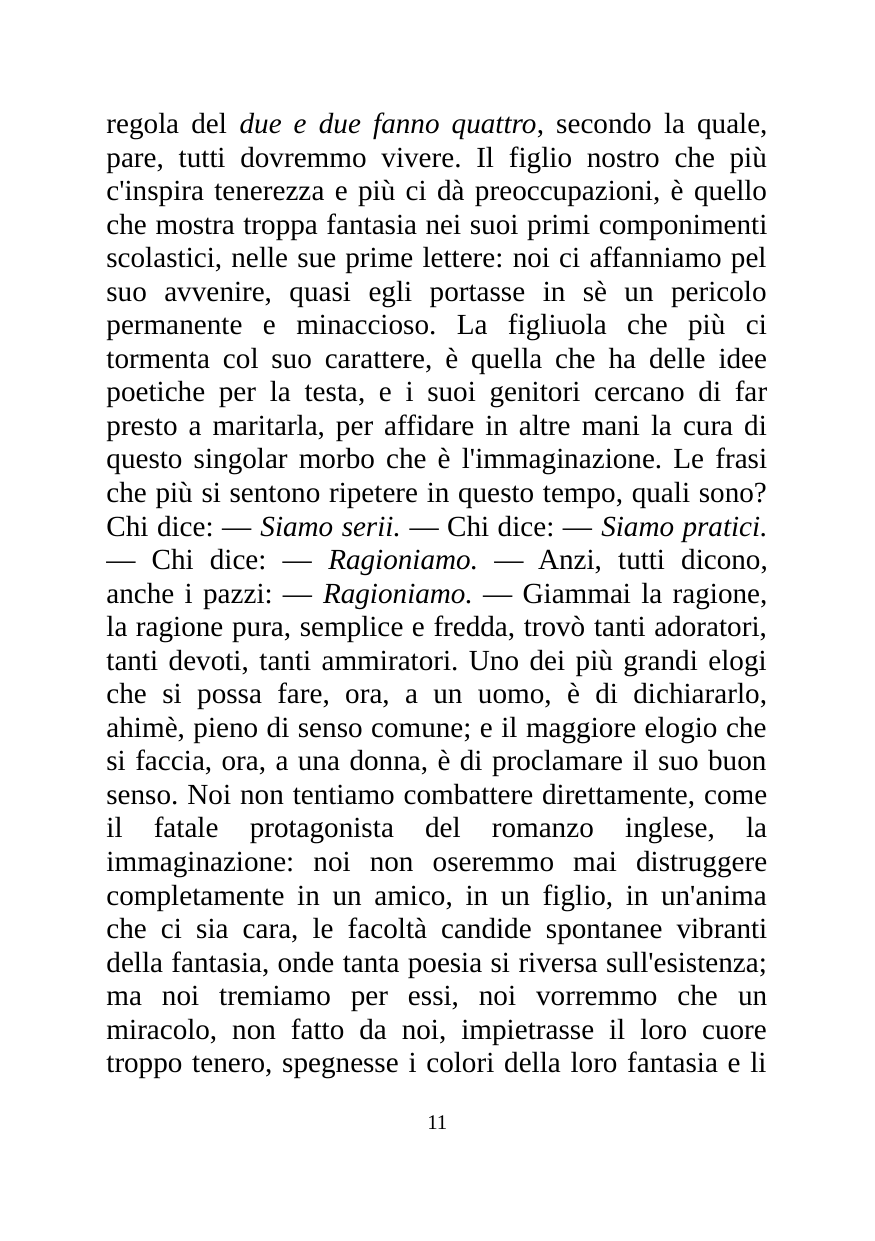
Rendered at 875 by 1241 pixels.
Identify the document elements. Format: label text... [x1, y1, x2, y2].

text regola del due e due fanno quattro, secondo la quale, pare, tutti dovremmo vivere. Il figlio nostro che più c'inspira tenerezza e più ci dà preoccupazioni, è quello che mostra troppa fantasia nei suoi primi componimenti scolastici, nelle sue prime lettere: noi ci affanniamo pel suo avvenire, quasi egli portasse in sè un pericolo permanente e minaccioso. La figliuola che più ci tormenta col suo carattere, è quella che ha delle idee poetiche per la testa, e i suoi genitori cercano di far presto a maritarla, per affidare in altre mani la cura di questo singolar morbo che è l'immaginazione. Le frasi che più si sentono ripetere in questo tempo, quali sono? Chi dice: — Siamo serii. — Chi dice: — Siamo pratici. — Chi dice: — Ragioniamo. — Anzi, tutti dicono, anche i pazzi: — Ragioniamo. — Giammai la ragione, la ragione pura, semplice e fredda, trovò tanti adoratori, tanti devoti, tanti ammiratori. Uno dei più grandi elogi che si possa fare, ora, a un uomo, è di dichiararlo, ahimè, pieno di senso comune; e il maggiore elogio che si faccia, ora, a una donna, è di proclamare il suo buon senso. Noi non tentiamo combattere direttamente, come il fatale protagonista del romanzo inglese, la immaginazione: noi non oseremmo mai distruggere completamente in un amico, in un figlio, in un'anima che ci sia cara, le facoltà candide spontanee vibranti della fantasia, onde tanta poesia si riversa sull'esistenza; ma noi tremiamo per essi, noi vorremmo che un miracolo, non fatto da noi, impietrasse il loro cuore troppo tenero, spegnesse i colori della loro fantasia e li [106, 106, 768, 1079]
